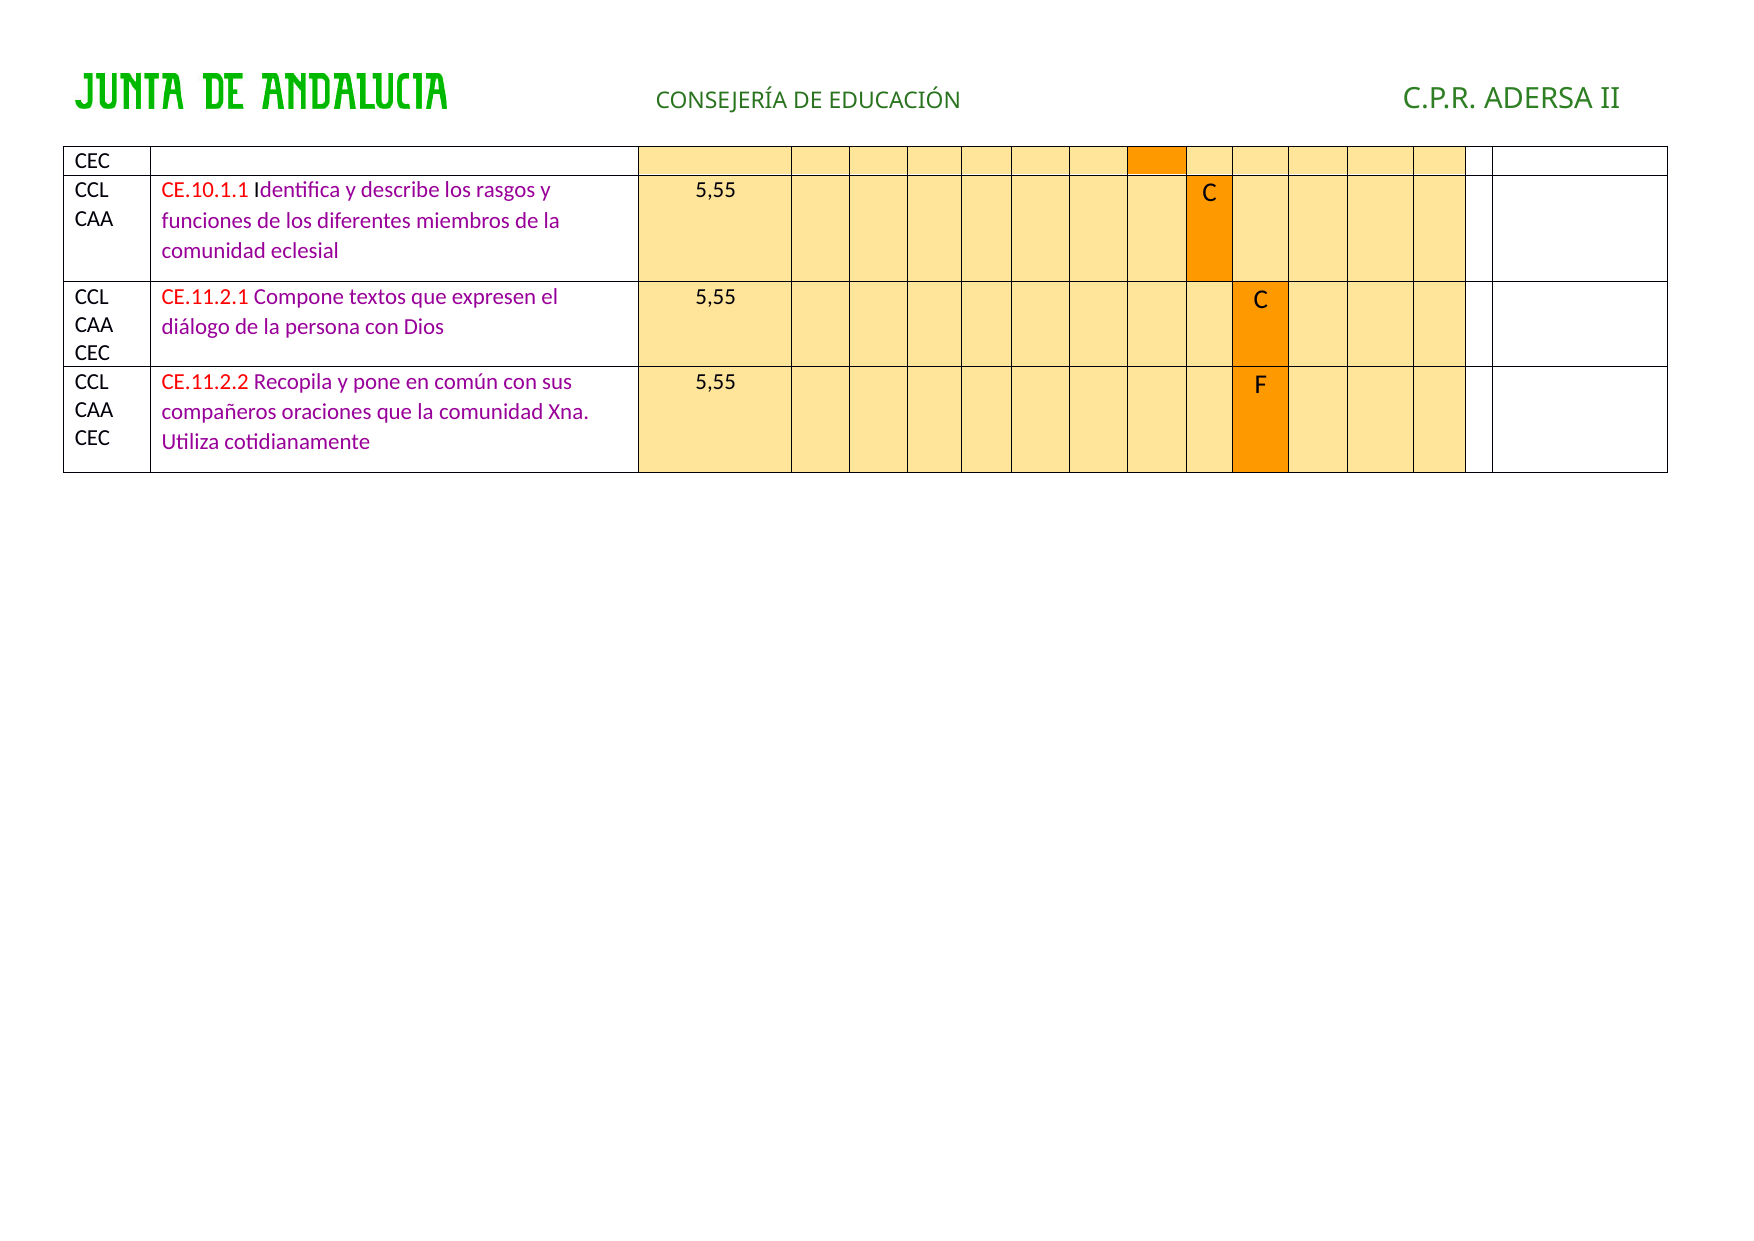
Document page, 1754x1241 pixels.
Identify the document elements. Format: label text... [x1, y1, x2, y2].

table_cell [151, 147, 638, 174]
table_cell [792, 367, 849, 472]
table_cell [1070, 282, 1127, 366]
table_cell [1493, 147, 1667, 174]
table_cell 5,55 [639, 176, 791, 281]
table_cell [1187, 367, 1232, 472]
table_cell [850, 176, 907, 281]
table_cell [1012, 282, 1069, 366]
table_cell [1128, 147, 1186, 174]
picture [75, 73, 447, 109]
table_cell [1348, 282, 1413, 366]
table_cell [1070, 147, 1127, 174]
table_cell [1414, 147, 1465, 174]
table_cell CE.11.2.2 Recopila y pone en común con sus compañeros oraciones que la comunidad Xna. Utiliza cotidianamente [151, 367, 638, 472]
table_cell [1128, 367, 1186, 472]
table_cell C [1233, 282, 1288, 366]
table_cell [1128, 282, 1186, 366]
table_cell [962, 147, 1011, 174]
table_cell [908, 147, 961, 174]
table_cell [1348, 367, 1413, 472]
table_cell [1289, 282, 1347, 366]
table_cell [962, 282, 1011, 366]
table_cell [1466, 367, 1492, 472]
table_cell [1289, 367, 1347, 472]
table_cell [1414, 176, 1465, 281]
table_cell [1493, 367, 1667, 472]
table_cell [908, 367, 961, 472]
table_cell C [1187, 176, 1232, 281]
table_cell [1070, 367, 1127, 472]
table_cell [1414, 367, 1465, 472]
table_cell [1070, 176, 1127, 281]
table_cell [639, 147, 791, 174]
table_cell [792, 147, 849, 174]
table_cell [1012, 147, 1069, 174]
table_cell [850, 147, 907, 174]
table_cell [1289, 176, 1347, 281]
table_cell [1466, 282, 1492, 366]
table_cell [1493, 282, 1667, 366]
table_cell CE.11.2.1 Compone textos que expresen el diálogo de la persona con Dios [151, 282, 638, 366]
table_cell 5,55 [639, 282, 791, 366]
table_cell [1289, 147, 1347, 174]
table_cell [1187, 147, 1232, 174]
table_cell [792, 176, 849, 281]
table_cell [908, 176, 961, 281]
table_cell CEC [64, 147, 150, 174]
table_cell CCL CAA [64, 176, 150, 281]
table_cell [1348, 176, 1413, 281]
table_cell [962, 367, 1011, 472]
table_cell [1466, 147, 1492, 174]
table_cell [1348, 147, 1413, 174]
table_cell [962, 176, 1011, 281]
table_cell 5,55 [639, 367, 791, 472]
table_cell [1466, 176, 1492, 281]
table_cell [792, 282, 849, 366]
table_cell [1414, 282, 1465, 366]
table_cell [1128, 176, 1186, 281]
table_cell [908, 282, 961, 366]
table_cell CE.10.1.1 Identifica y describe los rasgos y funciones de los diferentes miembros de la comunidad eclesial [151, 176, 638, 281]
table_cell [1012, 176, 1069, 281]
table_cell [1493, 176, 1667, 281]
table_cell F [1233, 367, 1288, 472]
table_cell CCL CAA CEC [64, 282, 150, 366]
table_cell [1233, 147, 1288, 174]
table_cell [850, 367, 907, 472]
table_cell [1233, 176, 1288, 281]
table_cell CCL CAA CEC [64, 367, 150, 472]
table_cell [1187, 282, 1232, 366]
table_cell [850, 282, 907, 366]
table_cell [1012, 367, 1069, 472]
